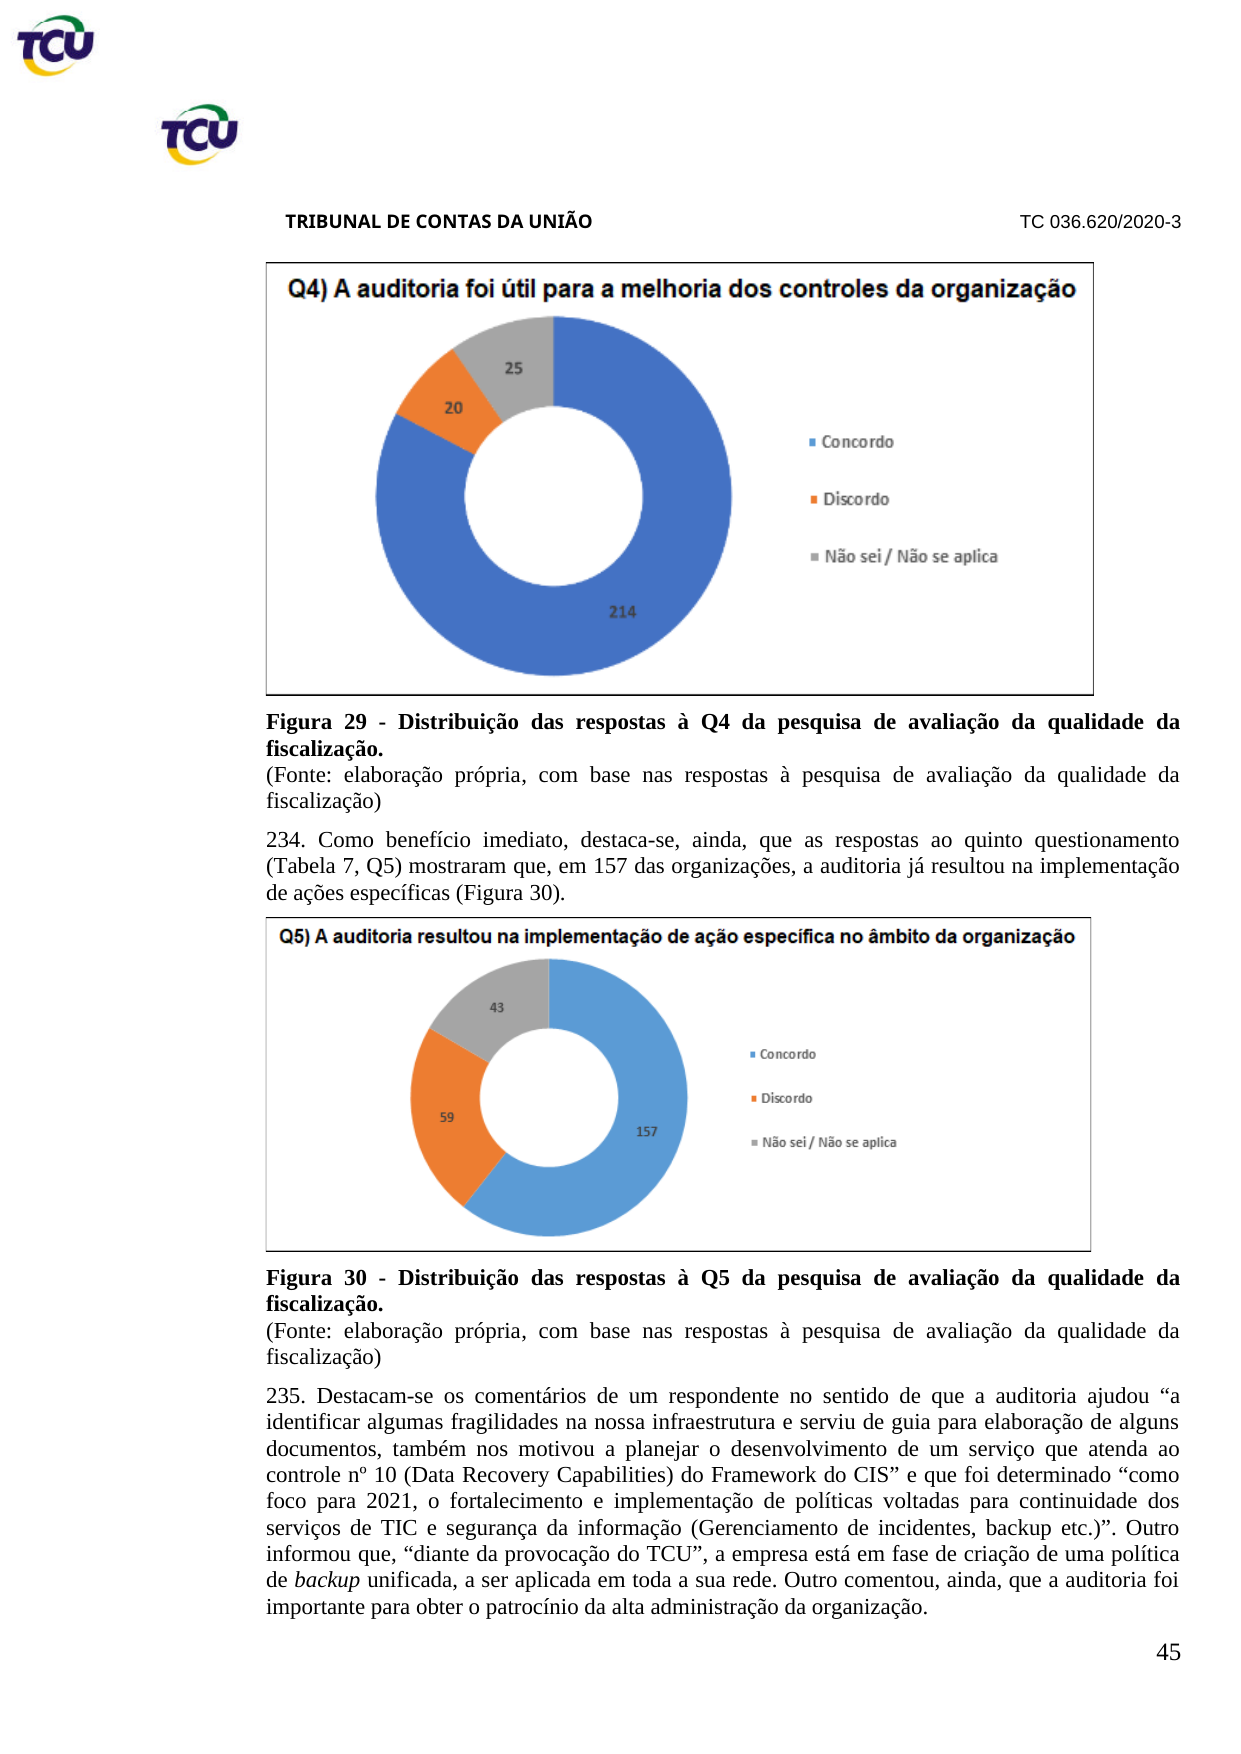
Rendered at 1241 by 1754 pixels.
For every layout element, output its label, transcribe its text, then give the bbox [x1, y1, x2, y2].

picture [265, 262, 1094, 696]
text 234. Como benefício imediato, destaca-se, ainda, que as respostas ao quinto questionamento (Tabela 7, Q5) mostraram que, em 157 das organizações, a auditoria já resultou na implementação de ações específicas (Figura 30). [266, 826, 1181, 905]
picture [265, 917, 1092, 1252]
text (Fonte: elaboração própria, com base nas respostas à pesquisa de avaliação da qualidade da fiscalização) [266, 761, 1181, 814]
text Figura 29 - Distribuição das respostas à Q4 da pesquisa de avaliação da qualidade da fiscalização. [266, 708, 1181, 761]
text Figura 30 - Distribuição das respostas à Q5 da pesquisa de avaliação da qualidade da fiscalização. [266, 1264, 1181, 1317]
text 235. Destacam-se os comentários de um respondente no sentido de que a auditoria ajudou “a identificar algumas fragilidades na nossa infraestrutura e serviu de guia para elaboração de alguns documentos, também nos motivou a planejar o desenvolvimento de um serviço que atenda ao controle nº 10 (Data Recovery Capabilities) do Framework do CIS” e que foi determinado “como foco para 2021, o fortalecimento e implementação de políticas voltadas para continuidade dos serviços de TIC e segurança da informação (Gerenciamento de incidentes, backup etc.)”. Outro informou que, “diante da provocação do TCU”, a empresa está em fase de criação de uma política de backup unificada, a ser aplicada em toda a sua rede. Outro comentou, ainda, que a auditoria foi importante para obter o patrocínio da alta administração da organização. [266, 1382, 1181, 1619]
text (Fonte: elaboração própria, com base nas respostas à pesquisa de avaliação da qualidade da fiscalização) [266, 1317, 1181, 1369]
